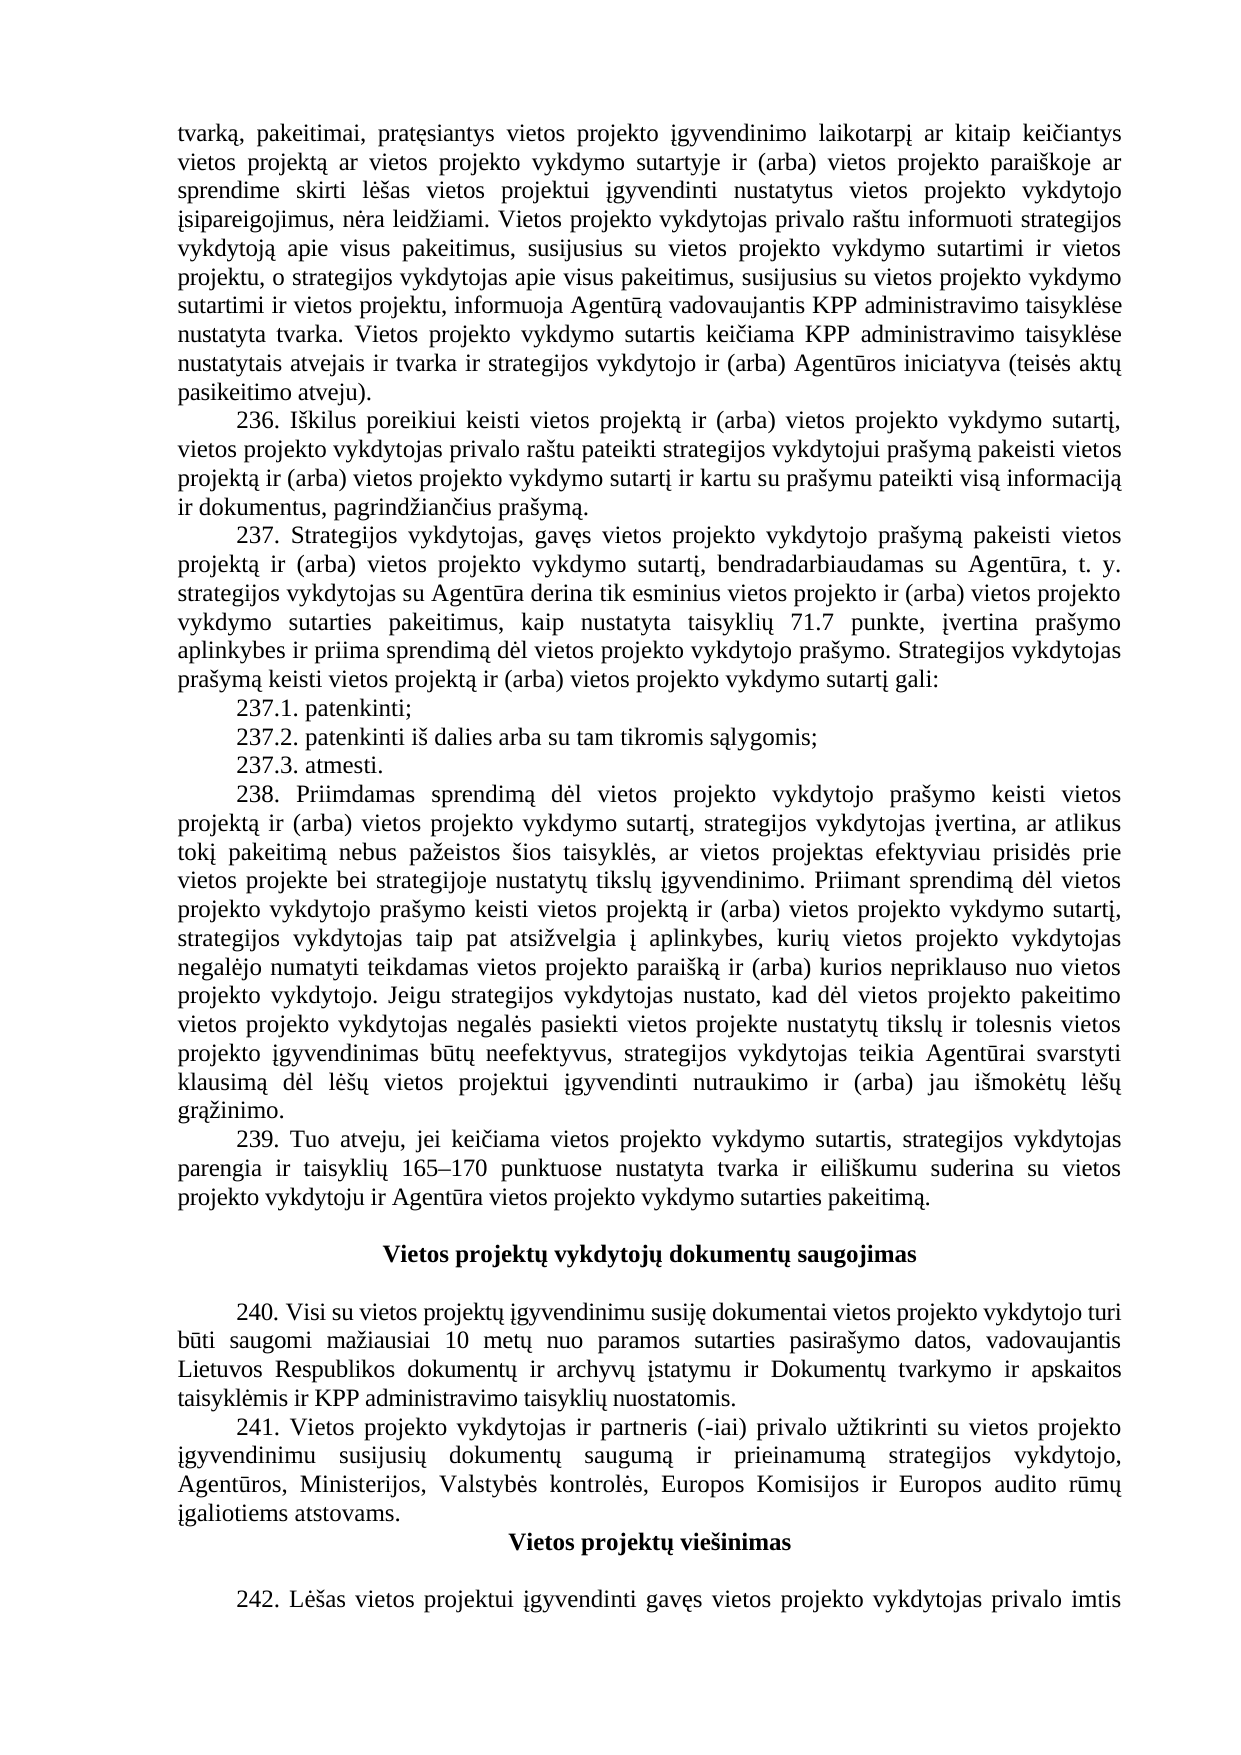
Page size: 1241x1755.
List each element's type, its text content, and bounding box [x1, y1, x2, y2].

text 240. Visi su vietos projektų įgyvendinimu susiję dokumentai vietos projekto vykdytojo turi būti saugomi mažiausiai 10 metų nuo paramos sutarties pasirašymo datos, vadovaujantis Lietuvos Respublikos dokumentų ir archyvų įstatymu ir Dokumentų tvarkymo ir apskaitos taisyklėmis ir KPP administravimo taisyklių nuostatomis. [177, 1297, 1122, 1412]
text 238. Priimdamas sprendimą dėl vietos projekto vykdytojo prašymo keisti vietos projektą ir (arba) vietos projekto vykdymo sutartį, strategijos vykdytojas įvertina, ar atlikus tokį pakeitimą nebus pažeistos šios taisyklės, ar vietos projektas efektyviau prisidės prie vietos projekte bei strategijoje nustatytų tikslų įgyvendinimo. Priimant sprendimą dėl vietos projekto vykdytojo prašymo keisti vietos projektą ir (arba) vietos projekto vykdymo sutartį, strategijos vykdytojas taip pat atsižvelgia į aplinkybes, kurių vietos projekto vykdytojas negalėjo numatyti teikdamas vietos projekto paraišką ir (arba) kurios nepriklauso nuo vietos projekto vykdytojo. Jeigu strategijos vykdytojas nustato, kad dėl vietos projekto pakeitimo vietos projekto vykdytojas negalės pasiekti vietos projekte nustatytų tikslų ir tolesnis vietos projekto įgyvendinimas būtų neefektyvus, strategijos vykdytojas teikia Agentūrai svarstyti klausimą dėl lėšų vietos projektui įgyvendinti nutraukimo ir (arba) jau išmokėtų lėšų grąžinimo. [177, 779, 1122, 1124]
text 237.2. patenkinti iš dalies arba su tam tikromis sąlygomis; [177, 722, 1122, 751]
text 236. Iškilus poreikiui keisti vietos projektą ir (arba) vietos projekto vykdymo sutartį, vietos projekto vykdytojas privalo raštu pateikti strategijos vykdytojui prašymą pakeisti vietos projektą ir (arba) vietos projekto vykdymo sutartį ir kartu su prašymu pateikti visą informaciją ir dokumentus, pagrindžiančius prašymą. [177, 406, 1122, 521]
text 237.1. patenkinti; [177, 693, 1122, 722]
text tvarką, pakeitimai, pratęsiantys vietos projekto įgyvendinimo laikotarpį ar kitaip keičiantys vietos projektą ar vietos projekto vykdymo sutartyje ir (arba) vietos projekto paraiškoje ar sprendime skirti lėšas vietos projektui įgyvendinti nustatytus vietos projekto vykdytojo įsipareigojimus, nėra leidžiami. Vietos projekto vykdytojas privalo raštu informuoti strategijos vykdytoją apie visus pakeitimus, susijusius su vietos projekto vykdymo sutartimi ir vietos projektu, o strategijos vykdytojas apie visus pakeitimus, susijusius su vietos projekto vykdymo sutartimi ir vietos projektu, informuoja Agentūrą vadovaujantis KPP administravimo taisyklėse nustatyta tvarka. Vietos projekto vykdymo sutartis keičiama KPP administravimo taisyklėse nustatytais atvejais ir tvarka ir strategijos vykdytojo ir (arba) Agentūros iniciatyva (teisės aktų pasikeitimo atveju). [177, 118, 1122, 406]
text 239. Tuo atveju, jei keičiama vietos projekto vykdymo sutartis, strategijos vykdytojas parengia ir taisyklių 165–170 punktuose nustatyta tvarka ir eiliškumu suderina su vietos projekto vykdytoju ir Agentūra vietos projekto vykdymo sutarties pakeitimą. [177, 1124, 1122, 1211]
text 237.3. atmesti. [177, 751, 1122, 779]
text Vietos projektų viešinimas [177, 1527, 1122, 1556]
text 242. Lėšas vietos projektui įgyvendinti gavęs vietos projekto vykdytojas privalo imtis [177, 1584, 1122, 1613]
text 241. Vietos projekto vykdytojas ir partneris (-iai) privalo užtikrinti su vietos projekto įgyvendinimu susijusių dokumentų saugumą ir prieinamumą strategijos vykdytojo, Agentūros, Ministerijos, Valstybės kontrolės, Europos Komisijos ir Europos audito rūmų įgaliotiems atstovams. [177, 1412, 1122, 1527]
text Vietos projektų vykdytojų dokumentų saugojimas [177, 1239, 1122, 1268]
text 237. Strategijos vykdytojas, gavęs vietos projekto vykdytojo prašymą pakeisti vietos projektą ir (arba) vietos projekto vykdymo sutartį, bendradarbiaudamas su Agentūra, t. y. strategijos vykdytojas su Agentūra derina tik esminius vietos projekto ir (arba) vietos projekto vykdymo sutarties pakeitimus, kaip nustatyta taisyklių 71.7 punkte, įvertina prašymo aplinkybes ir priima sprendimą dėl vietos projekto vykdytojo prašymo. Strategijos vykdytojas prašymą keisti vietos projektą ir (arba) vietos projekto vykdymo sutartį gali: [177, 521, 1122, 693]
